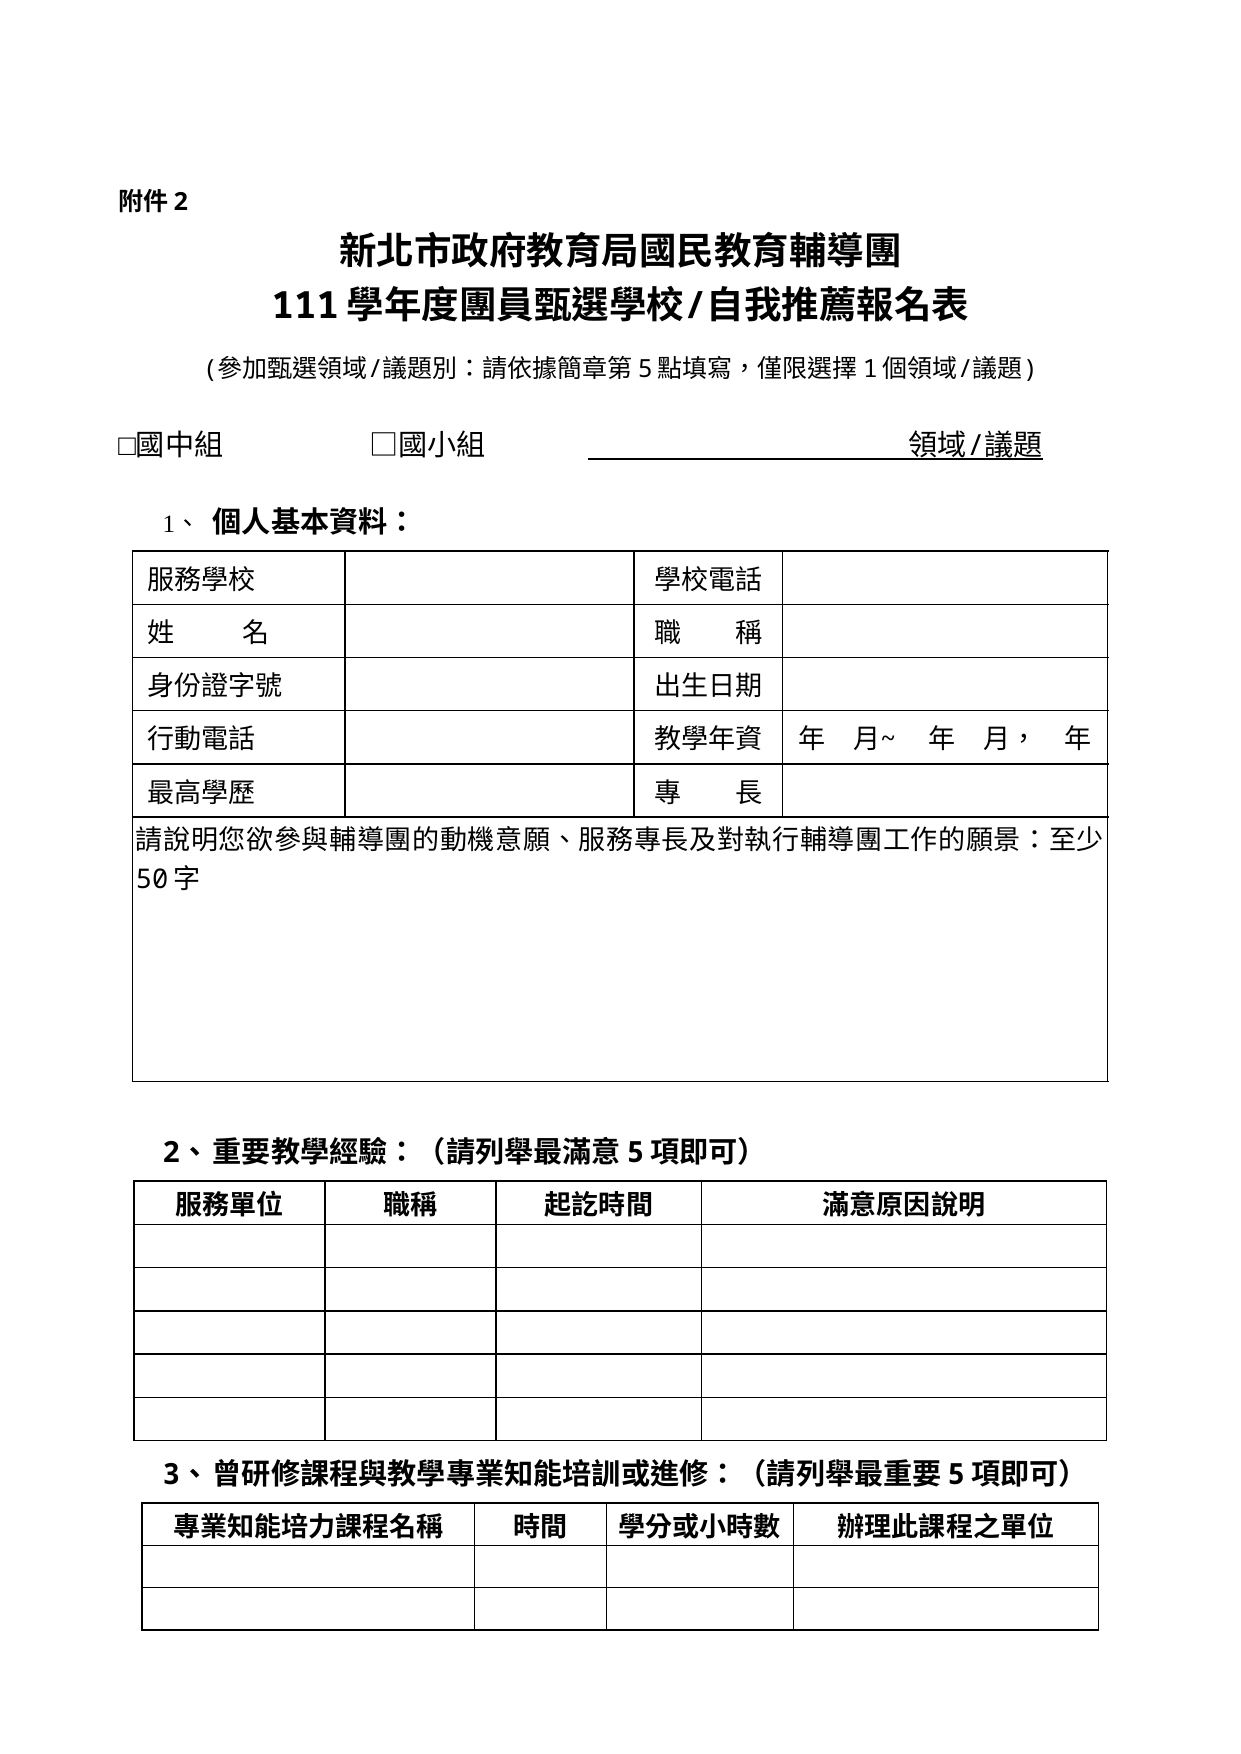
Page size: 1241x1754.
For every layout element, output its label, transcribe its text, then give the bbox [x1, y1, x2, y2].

table_cell [783, 658, 1107, 710]
table_cell 職 稱 [635, 605, 782, 657]
list 個人基本資料： [162, 499, 1122, 541]
table_cell [135, 1225, 324, 1267]
table_cell [143, 1588, 474, 1629]
table_cell [346, 765, 633, 816]
table_cell [135, 1398, 324, 1439]
table_cell 教學年資 [635, 711, 782, 763]
text □國中組 □國小組 領域/議題 [118, 422, 1122, 464]
text 111學年度團員甄選學校/自我推薦報名表 [118, 275, 1122, 329]
table_cell [346, 658, 633, 710]
table_cell [497, 1225, 701, 1267]
table_cell [346, 711, 633, 763]
table_cell [326, 1355, 495, 1396]
table_header 辦理此課程之單位 [794, 1504, 1098, 1544]
table_cell [794, 1588, 1098, 1629]
table_cell 年 月~ 年 月， 年 [783, 711, 1107, 763]
table_cell [326, 1268, 495, 1310]
table_cell 專 長 [635, 765, 782, 816]
table_cell [702, 1312, 1106, 1353]
text (參加甄選領域/議題別：請依據簡章第5點填寫，僅限選擇1個領域/議題) [118, 348, 1122, 384]
table_header 服務學校 [133, 552, 344, 603]
table_cell 行動電話 [133, 711, 344, 763]
table_cell [702, 1268, 1106, 1310]
table_cell [135, 1268, 324, 1310]
table_cell [346, 605, 633, 657]
table_cell [794, 1546, 1098, 1587]
table_header [783, 552, 1107, 603]
table_header 服務單位 [135, 1182, 324, 1223]
table_header 學分或小時數 [607, 1504, 793, 1544]
list 重要教學經驗：（請列舉最滿意5項即可） [162, 1128, 1122, 1171]
table_cell [475, 1588, 606, 1629]
table_cell [326, 1398, 495, 1439]
table_cell [702, 1355, 1106, 1396]
table_cell [702, 1225, 1106, 1267]
table_cell 出生日期 [635, 658, 782, 710]
table_header 時間 [475, 1504, 606, 1544]
table_cell [143, 1546, 474, 1587]
table_cell 請說明您欲參與輔導團的動機意願、服務專長及對執行輔導團工作的願景：至少50字 [133, 818, 1107, 1081]
table_header [346, 552, 633, 603]
table_cell [497, 1398, 701, 1439]
text 附件2 [118, 158, 1122, 221]
table_cell [607, 1588, 793, 1629]
table_header 職稱 [326, 1182, 495, 1223]
table_cell [497, 1268, 701, 1310]
table_cell [326, 1225, 495, 1267]
table_header 起訖時間 [497, 1182, 701, 1223]
table_cell [497, 1312, 701, 1353]
table_cell [783, 765, 1107, 816]
table_header 專業知能培力課程名稱 [143, 1504, 474, 1544]
table_cell [135, 1355, 324, 1396]
table_cell [702, 1398, 1106, 1439]
table_cell [135, 1312, 324, 1353]
table_cell 姓 名 [133, 605, 344, 657]
table_cell [497, 1355, 701, 1396]
table_cell [783, 605, 1107, 657]
text 新北市政府教育局國民教育輔導團 [118, 221, 1122, 275]
table_cell [326, 1312, 495, 1353]
table_header 學校電話 [635, 552, 782, 603]
table_header 滿意原因說明 [702, 1182, 1106, 1223]
table_cell [607, 1546, 793, 1587]
table_cell [475, 1546, 606, 1587]
table_cell 最高學歷 [133, 765, 344, 816]
table_cell 身份證字號 [133, 658, 344, 710]
list 曾研修課程與教學專業知能培訓或進修：（請列舉最重要5項即可） [162, 1451, 1122, 1493]
